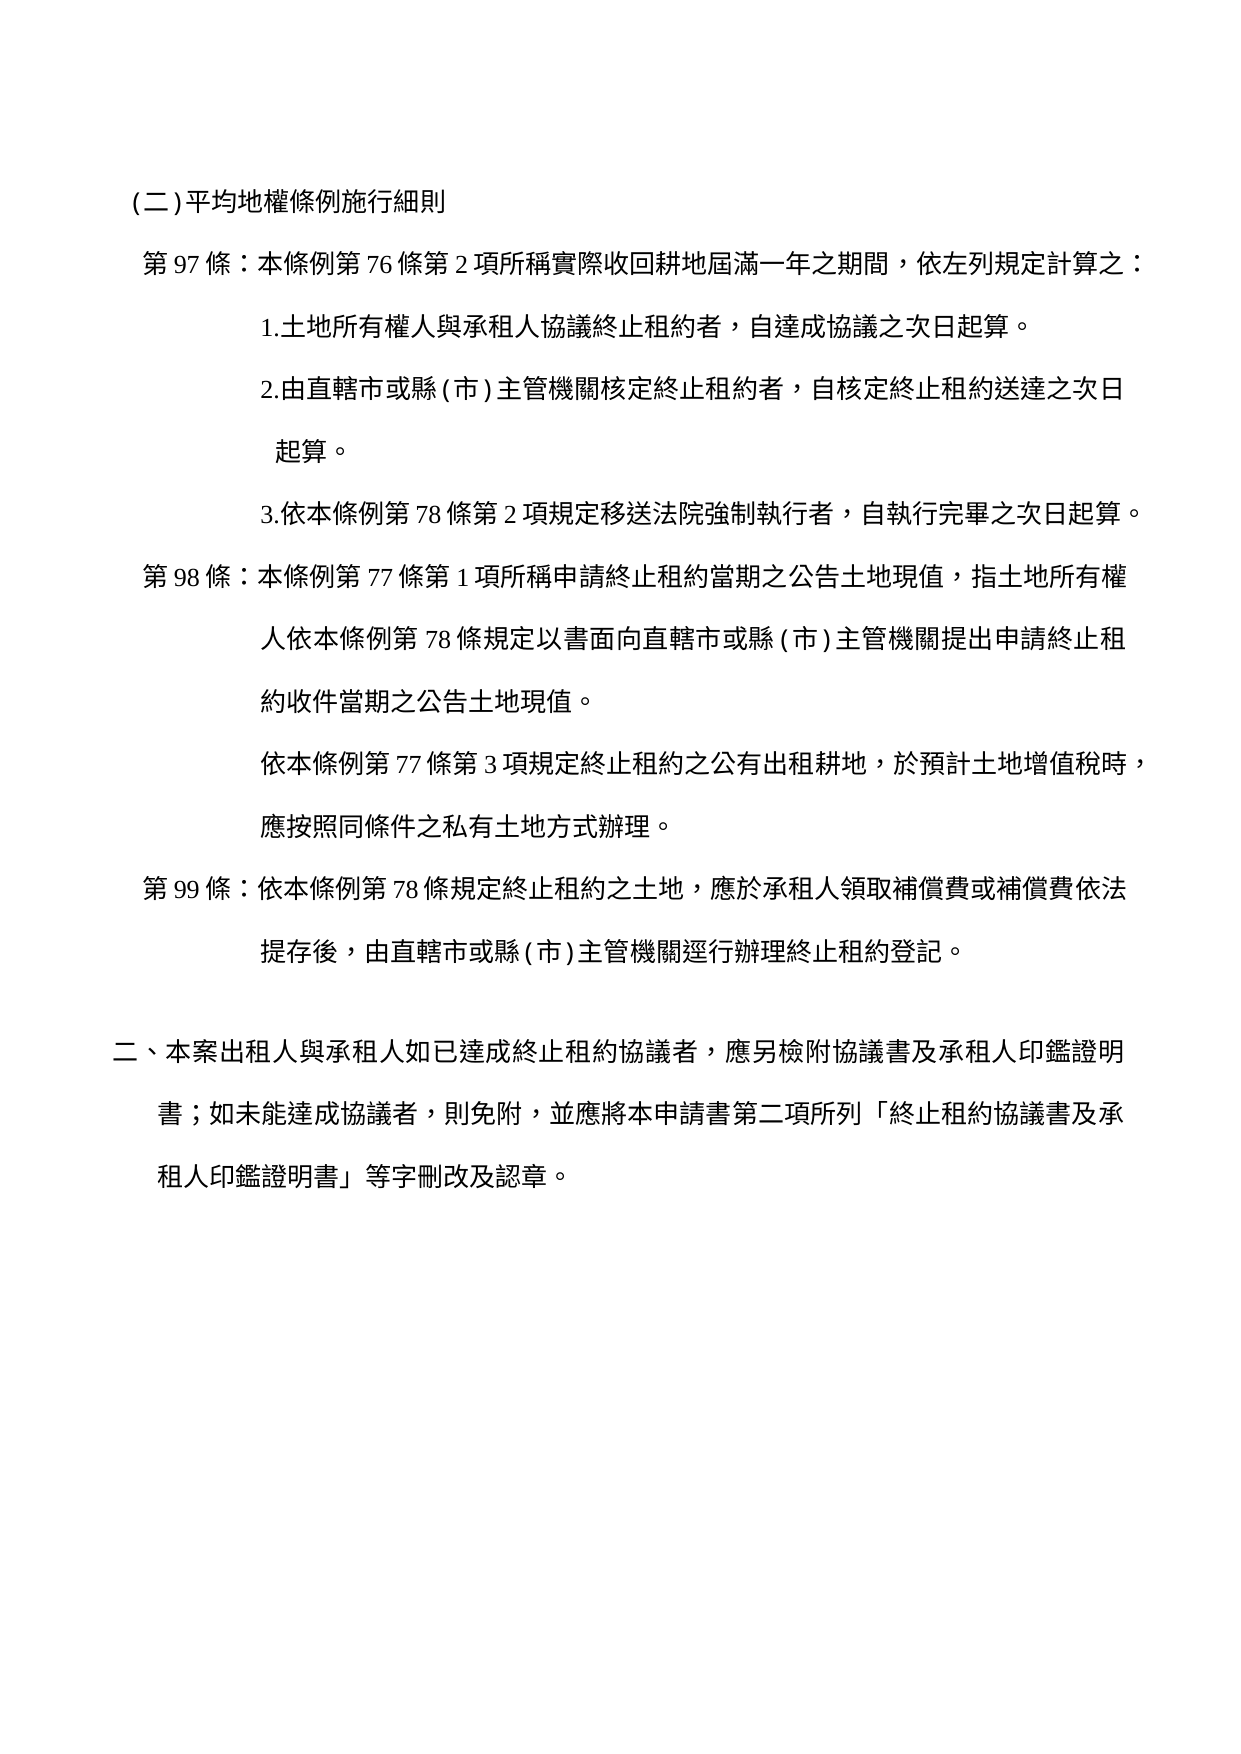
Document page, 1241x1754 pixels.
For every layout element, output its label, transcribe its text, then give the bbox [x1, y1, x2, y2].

text 1.土地所有權人與承租人協議終止租約者，自達成協議之次日起算。 [157, 283, 1128, 346]
text 第98條：本條例第77條第1項所稱申請終止租約當期之公告土地現值，指土地所有權人依本條例第78條規定以書面向直轄市或縣(市)主管機關提出申請終止租約收件當期之公告土地現值。 [142, 533, 1128, 721]
text 3.依本條例第78條第2項規定移送法院強制執行者，自執行完畢之次日起算。 [157, 471, 1128, 533]
text 第99條：依本條例第78條規定終止租約之土地，應於承租人領取補償費或補償費依法提存後，由直轄市或縣(市)主管機關逕行辦理終止租約登記。 [142, 846, 1128, 971]
text 依本條例第77條第3項規定終止租約之公有出租耕地，於預計土地增值稅時，應按照同條件之私有土地方式辦理。 [260, 721, 1128, 846]
text (二)平均地權條例施行細則 [112, 158, 1128, 221]
text 2.由直轄市或縣(市)主管機關核定終止租約者，自核定終止租約送達之次日起算。 [260, 346, 1128, 471]
text 第97條：本條例第76條第2項所稱實際收回耕地屆滿一年之期間，依左列規定計算之： [142, 221, 1128, 283]
text 二、本案出租人與承租人如已達成終止租約協議者，應另檢附協議書及承租人印鑑證明書；如未能達成協議者，則免附，並應將本申請書第二項所列「終止租約協議書及承租人印鑑證明書」等字刪改及認章。 [112, 1008, 1128, 1196]
